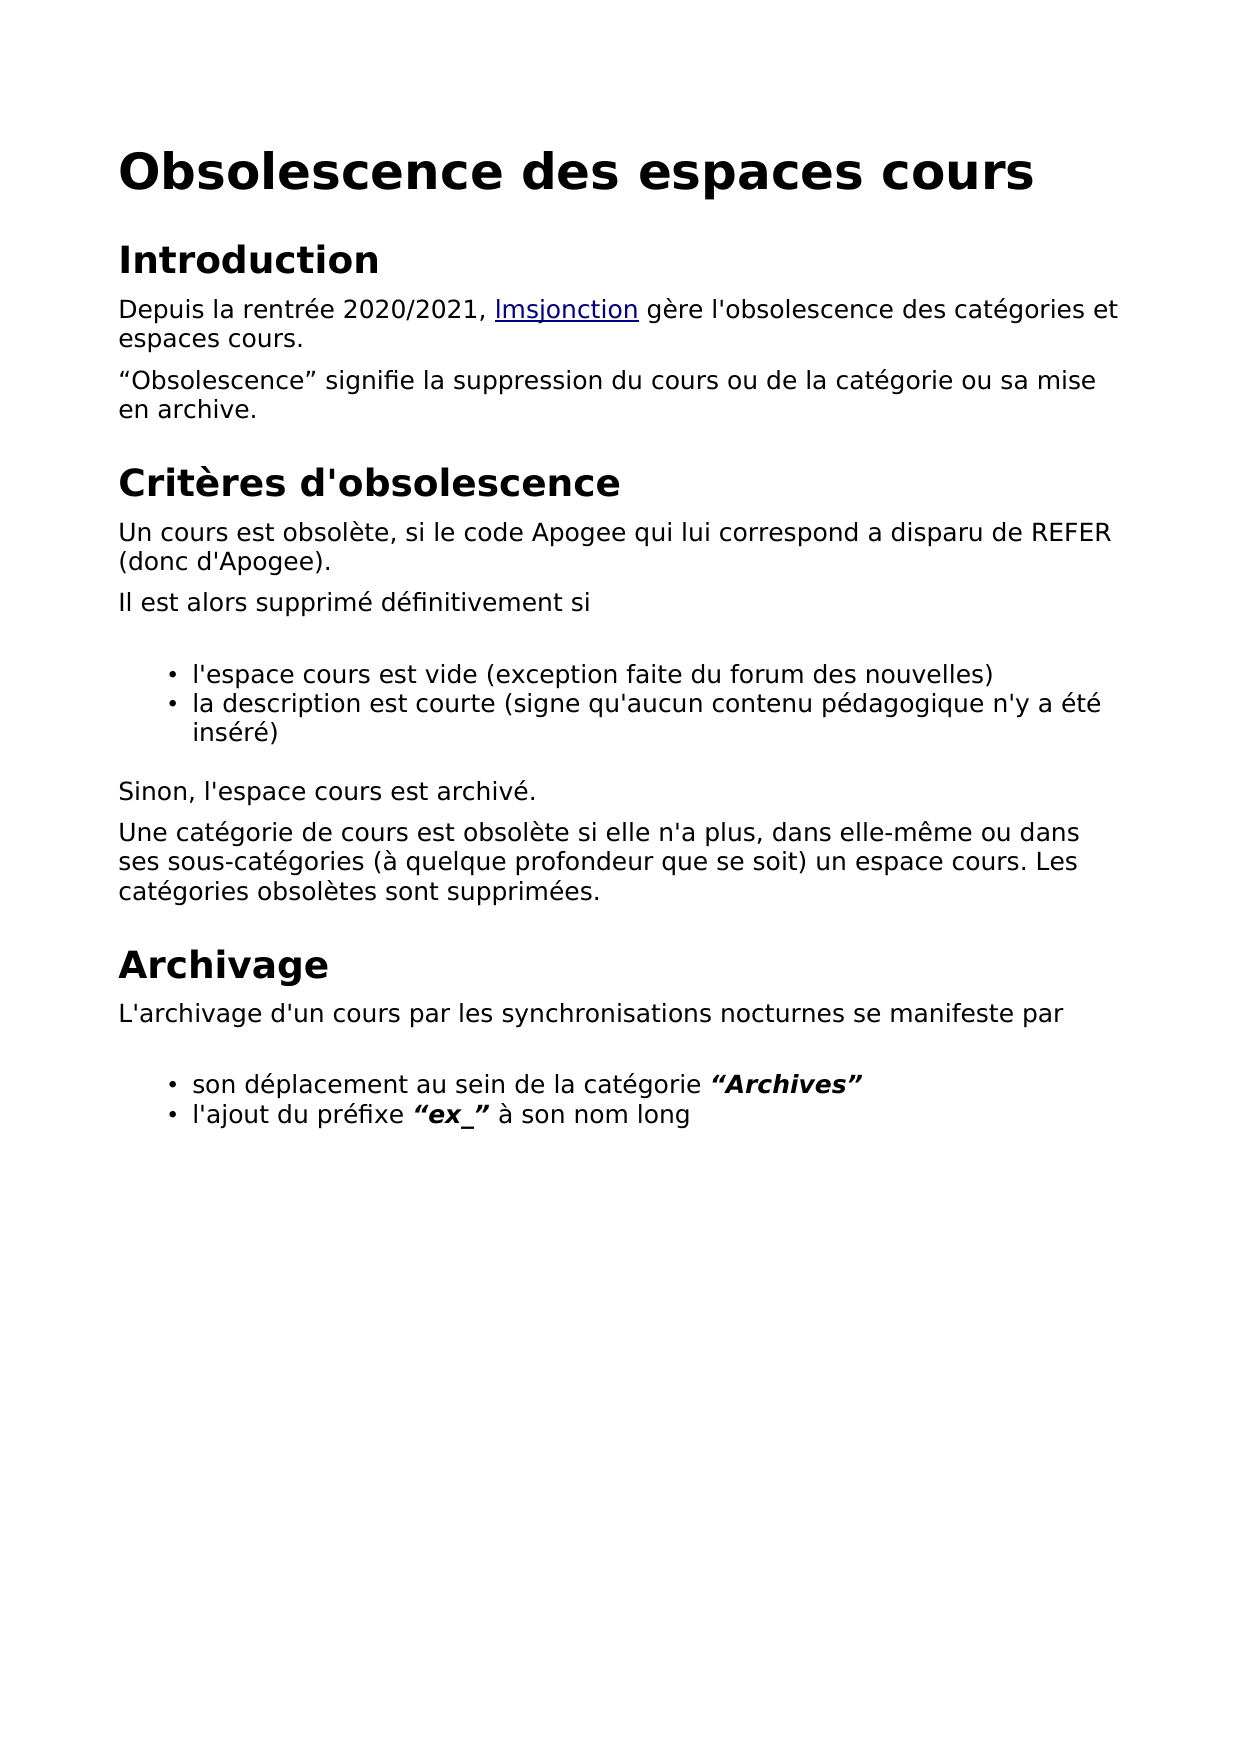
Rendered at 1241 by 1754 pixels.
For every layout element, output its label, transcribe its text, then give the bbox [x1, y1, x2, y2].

text Il est alors supprimé définitivement si [118, 589, 1122, 618]
subtitle Obsolescence des espaces cours [118, 143, 1122, 201]
list la description est courte (signe qu'aucun contenu pédagogique n'y a été inséré) [177, 689, 1122, 747]
subtitle Archivage [118, 943, 1122, 987]
text “Obsolescence” signifie la suppression du cours ou de la catégorie ou sa mise en archive. [118, 366, 1122, 424]
text L'archivage d'un cours par les synchronisations nocturnes se manifeste par [118, 999, 1122, 1029]
text Depuis la rentrée 2020/2021, lmsjonction gère l'obsolescence des catégories et espaces cours. [118, 295, 1122, 353]
list l'espace cours est vide (exception faite du forum des nouvelles) [177, 660, 1122, 689]
text Une catégorie de cours est obsolète si elle n'a plus, dans elle-même ou dans ses sous-catégories (à quelque profondeur que se soit) un espace cours. Les catégories obsolètes sont supprimées. [118, 818, 1122, 906]
text Sinon, l'espace cours est archivé. [118, 777, 1122, 806]
subtitle Critères d'obsolescence [118, 462, 1122, 505]
list son déplacement au sein de la catégorie “Archives” [177, 1071, 1122, 1100]
text Un cours est obsolète, si le code Apogee qui lui correspond a disparu de REFER (donc d'Apogee). [118, 518, 1122, 576]
subtitle Introduction [118, 239, 1122, 282]
list l'ajout du préfixe “ex_” à son nom long [177, 1100, 1122, 1129]
